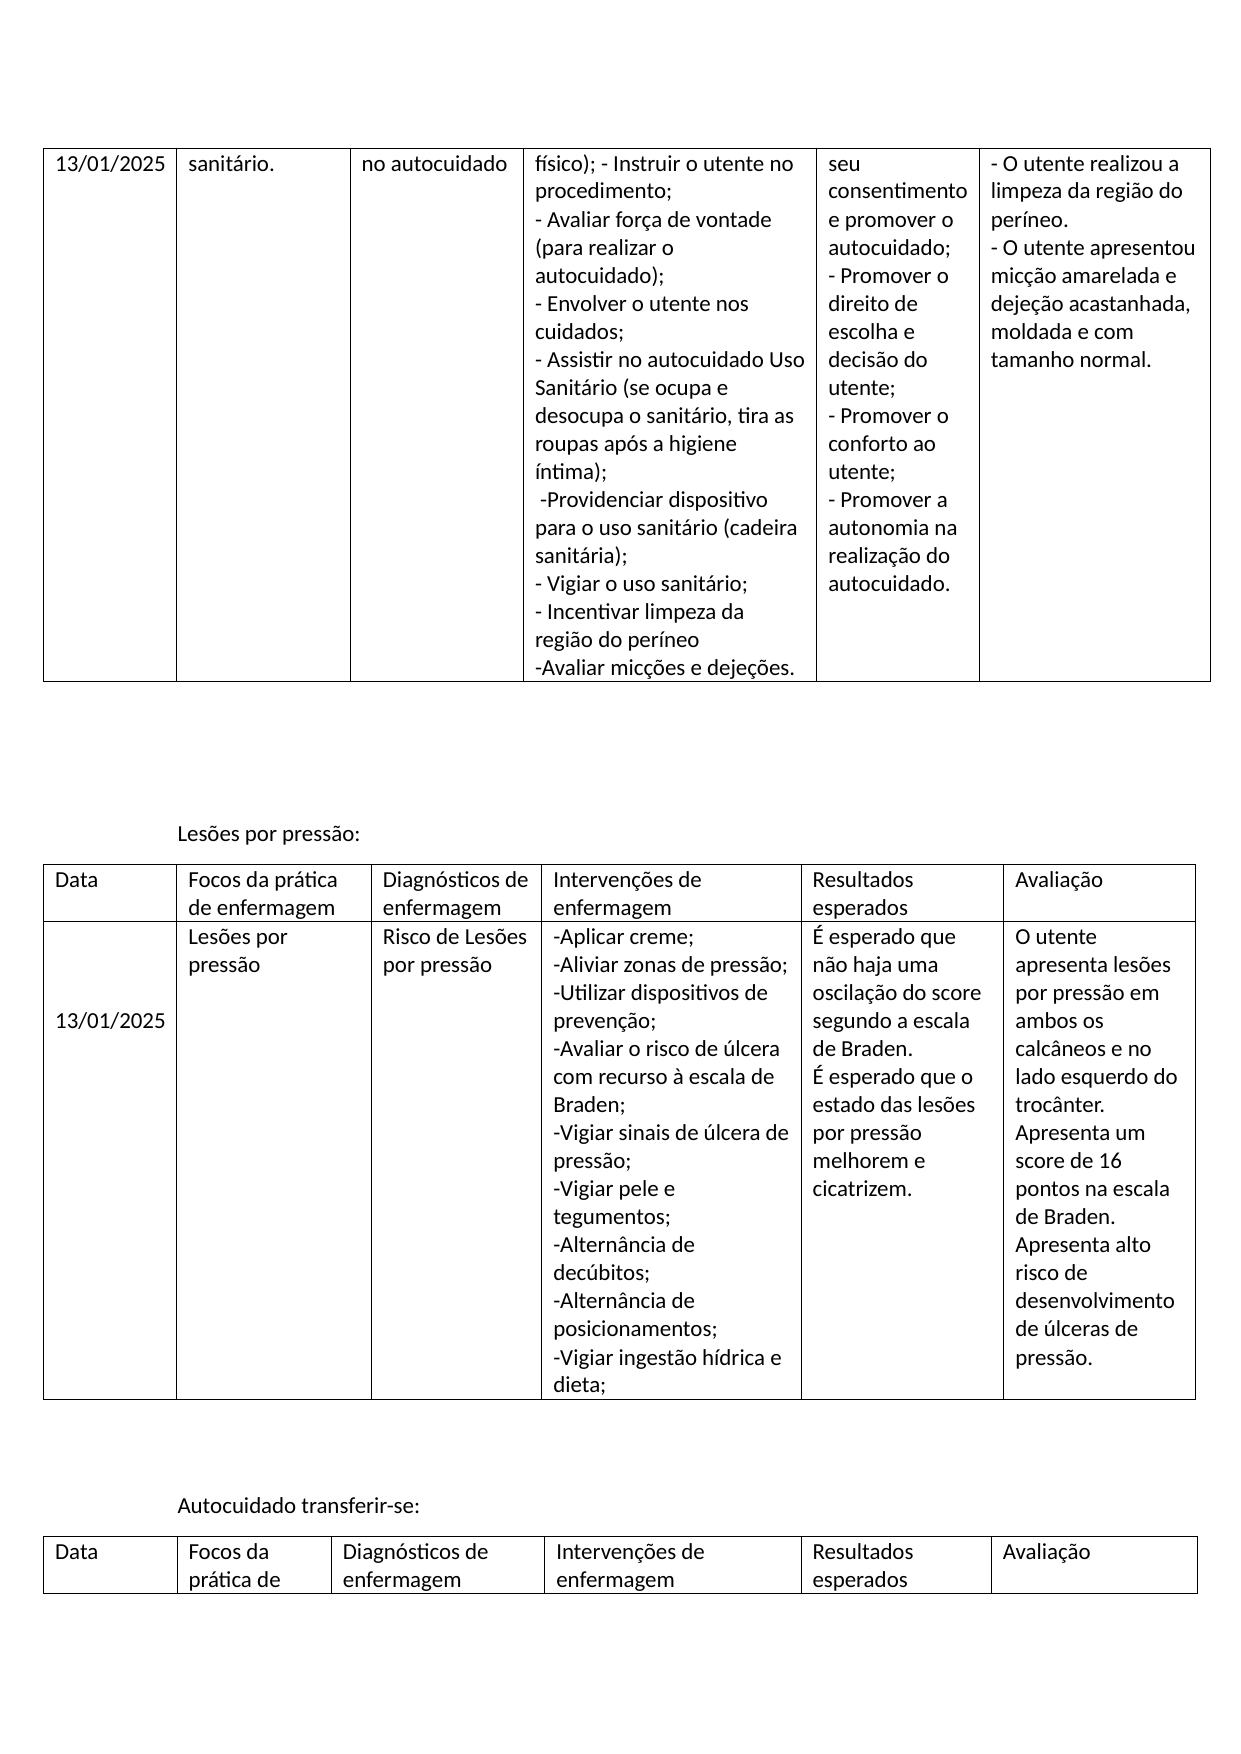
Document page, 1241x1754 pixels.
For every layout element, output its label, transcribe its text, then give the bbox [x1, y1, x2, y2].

table_cell no autocuidado [351, 149, 523, 681]
table_header Diagnósticos de enfermagem [372, 865, 541, 921]
table_cell - O utente realizou a limpeza da região do períneo. - O utente apresentou micção amarelada e dejeção acastanhada, moldada e com tamanho normal. [980, 149, 1210, 681]
table_header Avaliação [1004, 865, 1195, 921]
table_header Avaliação [992, 1537, 1197, 1593]
table_cell seu consentimento e promover o autocuidado; - Promover o direito de escolha e decisão do utente; - Promover o conforto ao utente; - Promover a autonomia na realização do autocuidado. [817, 149, 979, 681]
table_header Focos da prática de [178, 1537, 331, 1593]
table_header Focos da prática de enfermagem [177, 865, 371, 921]
table_cell Risco de Lesões por pressão [372, 922, 541, 1399]
table_header Data [44, 865, 176, 921]
table_cell O utente apresenta lesões por pressão em ambos os calcâneos e no lado esquerdo do trocânter. Apresenta um score de 16 pontos na escala de Braden. Apresenta alto risco de desenvolvimento de úlceras de pressão. [1004, 922, 1195, 1399]
table_cell 13/01/2025 [44, 922, 176, 1399]
table_cell 13/01/2025 [44, 149, 176, 681]
table_header Data [44, 1537, 177, 1593]
table_header Resultados esperados [802, 865, 1003, 921]
table_cell Lesões por pressão [177, 922, 371, 1399]
text Lesões por pressão: [177, 819, 1063, 847]
table_cell sanitário. [177, 149, 350, 681]
table_header Resultados esperados [802, 1537, 991, 1593]
table_header Intervenções de enfermagem [542, 865, 801, 921]
table_cell É esperado que não haja uma oscilação do score segundo a escala de Braden. É esperado que o estado das lesões por pressão melhorem e cicatrizem. [802, 922, 1003, 1399]
table_header Intervenções de enfermagem [545, 1537, 801, 1593]
text Autocuidado transferir-se: [177, 1491, 1063, 1519]
table_cell -Aplicar creme; -Aliviar zonas de pressão; -Utilizar dispositivos de prevenção; -Avaliar o risco de úlcera com recurso à escala de Braden; -Vigiar sinais de úlcera de pressão; -Vigiar pele e tegumentos; -Alternância de decúbitos; -Alternância de posicionamentos; -Vigiar ingestão hídrica e dieta; [542, 922, 801, 1399]
table_header Diagnósticos de enfermagem [332, 1537, 544, 1593]
table_cell físico); - Instruir o utente no procedimento; - Avaliar força de vontade (para realizar o autocuidado); - Envolver o utente nos cuidados; - Assistir no autocuidado Uso Sanitário (se ocupa e desocupa o sanitário, tira as roupas após a higiene íntima); -Providenciar dispositivo para o uso sanitário (cadeira sanitária); - Vigiar o uso sanitário; - Incentivar limpeza da região do períneo -Avaliar micções e dejeções. [524, 149, 816, 681]
